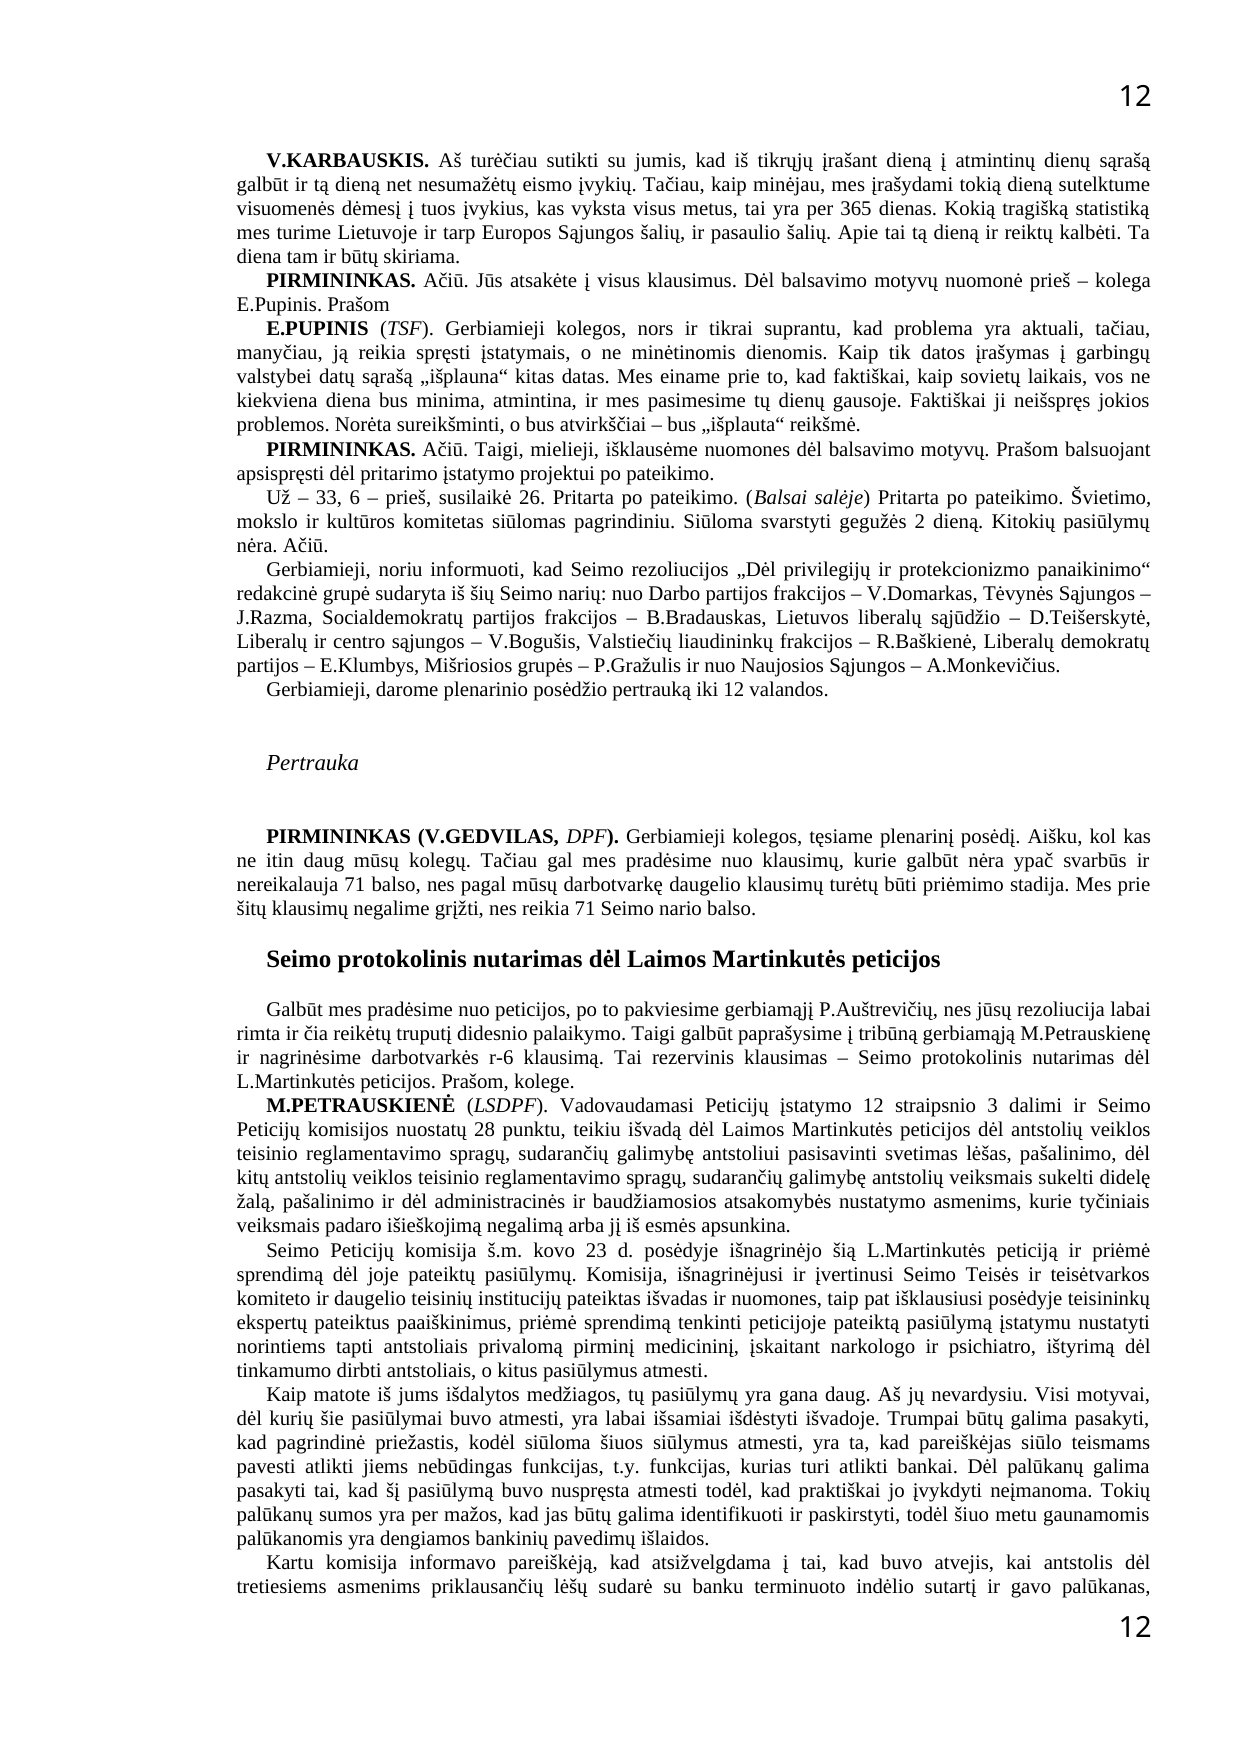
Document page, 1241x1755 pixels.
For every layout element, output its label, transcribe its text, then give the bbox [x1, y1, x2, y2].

text PIRMININKAS (V.GEDVILAS, DPF). Gerbiamieji kolegos, tęsiame plenarinį posėdį. Aišku, kol kas ne itin daug mūsų kolegų. Tačiau gal mes pradėsime nuo klausimų, kurie galbūt nėra ypač svarbūs ir nereikalauja 71 balso, nes pagal mūsų darbotvarkę daugelio klausimų turėtų būti priėmimo stadija. Mes prie šitų klausimų negalime grįžti, nes reikia 71 Seimo nario balso. [236, 824, 1152, 920]
text Seimo Peticijų komisija š.m. kovo 23 d. posėdyje išnagrinėjo šią L.Martinkutės peticiją ir priėmė sprendimą dėl joje pateiktų pasiūlymų. Komisija, išnagrinėjusi ir įvertinusi Seimo Teisės ir teisėtvarkos komiteto ir daugelio teisinių institucijų pateiktas išvadas ir nuomones, taip pat išklausiusi posėdyje teisininkų ekspertų pateiktus paaiškinimus, priėmė sprendimą tenkinti peticijoje pateiktą pasiūlymą įstatymu nustatyti norintiems tapti antstoliais privalomą pirminį medicininį, įskaitant narkologo ir psichiatro, ištyrimą dėl tinkamumo dirbti antstoliais, o kitus pasiūlymus atmesti. [236, 1237, 1152, 1382]
text Pertrauka [236, 749, 1152, 776]
text Galbūt mes pradėsime nuo peticijos, po to pakviesime gerbiamąjį P.Auštrevičių, nes jūsų rezoliucija labai rimta ir čia reikėtų truputį didesnio palaikymo. Taigi galbūt paprašysime į tribūną gerbiamąją M.Petrauskienę ir nagrinėsime darbotvarkės r-6 klausimą. Tai rezervinis klausimas – Seimo protokolinis nutarimas dėl L.Martinkutės peticijos. Prašom, kolege. [236, 997, 1152, 1093]
text E.PUPINIS (TSF). Gerbiamieji kolegos, nors ir tikrai suprantu, kad problema yra aktuali, tačiau, manyčiau, ją reikia spręsti įstatymais, o ne minėtinomis dienomis. Kaip tik datos įrašymas į garbingų valstybei datų sąrašą „išplauna“ kitas datas. Mes einame prie to, kad faktiškai, kaip sovietų laikais, vos ne kiekviena diena bus minima, atmintina, ir mes pasimesime tų dienų gausoje. Faktiškai ji neišspręs jokios problemos. Norėta sureikšminti, o bus atvirkščiai – bus „išplauta“ reikšmė. [236, 316, 1152, 436]
text Kaip matote iš jums išdalytos medžiagos, tų pasiūlymų yra gana daug. Aš jų nevardysiu. Visi motyvai, dėl kurių šie pasiūlymai buvo atmesti, yra labai išsamiai išdėstyti išvadoje. Trumpai būtų galima pasakyti, kad pagrindinė priežastis, kodėl siūloma šiuos siūlymus atmesti, yra ta, kad pareiškėjas siūlo teismams pavesti atlikti jiems nebūdingas funkcijas, t.y. funkcijas, kurias turi atlikti bankai. Dėl palūkanų galima pasakyti tai, kad šį pasiūlymą buvo nuspręsta atmesti todėl, kad praktiškai jo įvykdyti neįmanoma. Tokių palūkanų sumos yra per mažos, kad jas būtų galima identifikuoti ir paskirstyti, todėl šiuo metu gaunamomis palūkanomis yra dengiamos bankinių pavedimų išlaidos. [236, 1382, 1152, 1550]
text Kartu komisija informavo pareiškėją, kad atsižvelgdama į tai, kad buvo atvejis, kai antstolis dėl tretiesiems asmenims priklausančių lėšų sudarė su banku terminuoto indėlio sutartį ir gavo palūkanas, [236, 1550, 1152, 1598]
text V.KARBAUSKIS. Aš turėčiau sutikti su jumis, kad iš tikrųjų įrašant dieną į atmintinų dienų sąrašą galbūt ir tą dieną net nesumažėtų eismo įvykių. Tačiau, kaip minėjau, mes įrašydami tokią dieną sutelktume visuomenės dėmesį į tuos įvykius, kas vyksta visus metus, tai yra per 365 dienas. Kokią tragišką statistiką mes turime Lietuvoje ir tarp Europos Sąjungos šalių, ir pasaulio šalių. Apie tai tą dieną ir reiktų kalbėti. Ta diena tam ir būtų skiriama. [236, 148, 1152, 268]
text Seimo protokolinis nutarimas dėl Laimos Martinkutės peticijos [236, 944, 1152, 973]
text PIRMININKAS. Ačiū. Jūs atsakėte į visus klausimus. Dėl balsavimo motyvų nuomonė prieš – kolega E.Pupinis. Prašom [236, 268, 1152, 316]
text Už – 33, 6 – prieš, susilaikė 26. Pritarta po pateikimo. (Balsai salėje) Pritarta po pateikimo. Švietimo, mokslo ir kultūros komitetas siūlomas pagrindiniu. Siūloma svarstyti gegužės 2 dieną. Kitokių pasiūlymų nėra. Ačiū. [236, 484, 1152, 557]
text M.PETRAUSKIENĖ (LSDPF). Vadovaudamasi Peticijų įstatymo 12 straipsnio 3 dalimi ir Seimo Peticijų komisijos nuostatų 28 punktu, teikiu išvadą dėl Laimos Martinkutės peticijos dėl antstolių veiklos teisinio reglamentavimo spragų, sudarančių galimybę antstoliui pasisavinti svetimas lėšas, pašalinimo, dėl kitų antstolių veiklos teisinio reglamentavimo spragų, sudarančių galimybę antstolių veiksmais sukelti didelę žalą, pašalinimo ir dėl administracinės ir baudžiamosios atsakomybės nustatymo asmenims, kurie tyčiniais veiksmais padaro išieškojimą negalimą arba jį iš esmės apsunkina. [236, 1093, 1152, 1237]
text Gerbiamieji, noriu informuoti, kad Seimo rezoliucijos „Dėl privilegijų ir protekcionizmo panaikinimo“ redakcinė grupė sudaryta iš šių Seimo narių: nuo Darbo partijos frakcijos – V.Domarkas, Tėvynės Sąjungos – J.Razma, Socialdemokratų partijos frakcijos – B.Bradauskas, Lietuvos liberalų sąjūdžio – D.Teišerskytė, Liberalų ir centro sąjungos – V.Bogušis, Valstiečių liaudininkų frakcijos – R.Baškienė, Liberalų demokratų partijos – E.Klumbys, Mišriosios grupės – P.Gražulis ir nuo Naujosios Sąjungos – A.Monkevičius. [236, 557, 1152, 677]
text PIRMININKAS. Ačiū. Taigi, mielieji, išklausėme nuomones dėl balsavimo motyvų. Prašom balsuojant apsispręsti dėl pritarimo įstatymo projektui po pateikimo. [236, 436, 1152, 484]
text Gerbiamieji, darome plenarinio posėdžio pertrauką iki 12 valandos. [236, 677, 1152, 701]
